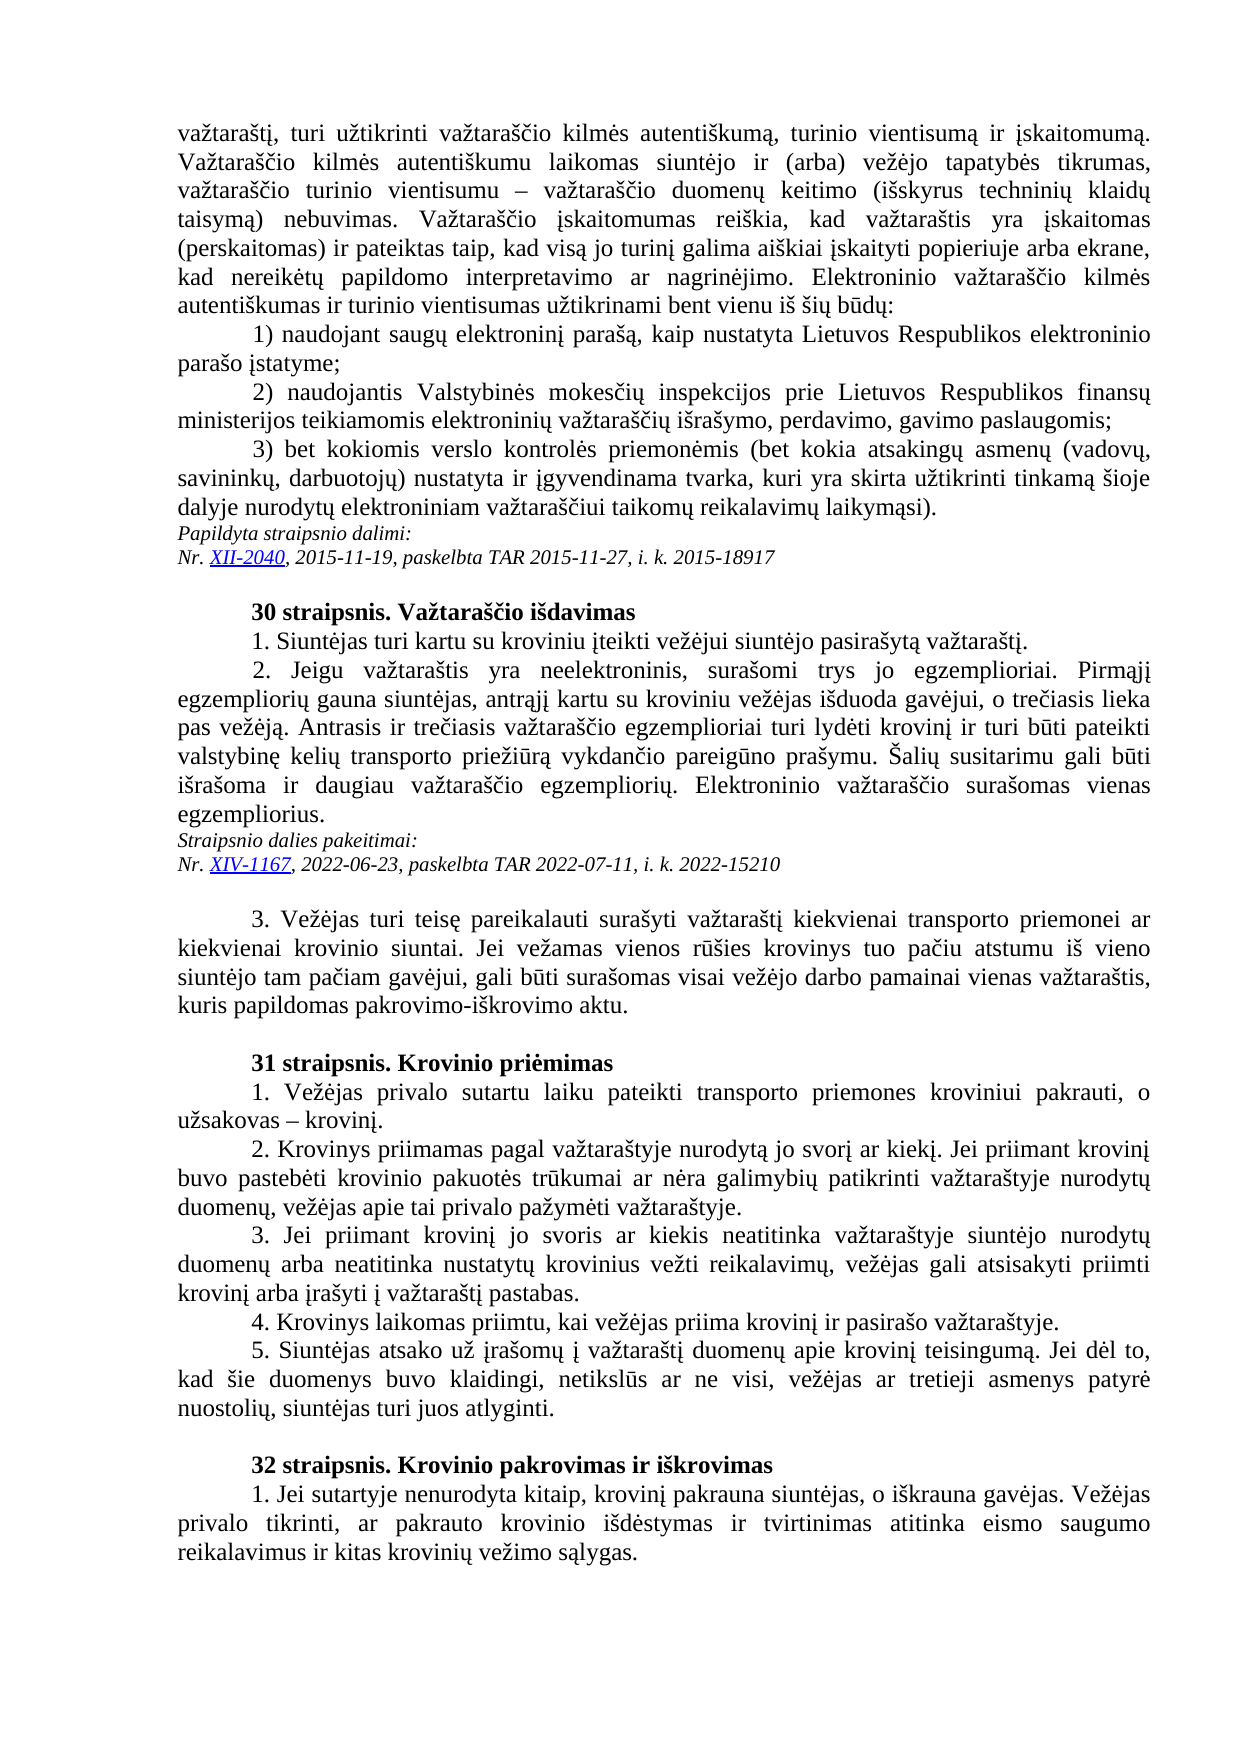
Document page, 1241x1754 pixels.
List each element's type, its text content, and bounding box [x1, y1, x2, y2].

text Straipsnio dalies pakeitimai: [177, 827, 1152, 852]
text 3. Jei priimant krovinį jo svoris ar kiekis neatitinka važtaraštyje siuntėjo nurodytų duomenų arba neatitinka nustatytų krovinius vežti reikalavimų, vežėjas gali atsisakyti priimti krovinį arba įrašyti į važtaraštį pastabas. [177, 1221, 1152, 1307]
text Papildyta straipsnio dalimi: [177, 521, 1152, 545]
text 1. Siuntėjas turi kartu su kroviniu įteikti vežėjui siuntėjo pasirašytą važtaraštį. [177, 626, 1152, 655]
text Nr. XIV-1167, 2022-06-23, paskelbta TAR 2022-07-11, i. k. 2022-15210 [177, 852, 1152, 876]
text 1) naudojant saugų elektroninį parašą, kaip nustatyta Lietuvos Respublikos elektroninio parašo įstatyme; [177, 319, 1152, 377]
text Nr. XII-2040, 2015-11-19, paskelbta TAR 2015-11-27, i. k. 2015-18917 [177, 545, 1152, 569]
text 5. Siuntėjas atsako už įrašomų į važtaraštį duomenų apie krovinį teisingumą. Jei dėl to, kad šie duomenys buvo klaidingi, netikslūs ar ne visi, vežėjas ar tretieji asmenys patyrė nuostolių, siuntėjas turi juos atlyginti. [177, 1336, 1152, 1422]
text 32 straipsnis. Krovinio pakrovimas ir iškrovimas [177, 1451, 1152, 1479]
text 4. Krovinys laikomas priimtu, kai vežėjas priima krovinį ir pasirašo važtaraštyje. [177, 1307, 1152, 1336]
text važtaraštį, turi užtikrinti važtaraščio kilmės autentiškumą, turinio vientisumą ir įskaitomumą. Važtaraščio kilmės autentiškumu laikomas siuntėjo ir (arba) vežėjo tapatybės tikrumas, važtaraščio turinio vientisumu – važtaraščio duomenų keitimo (išskyrus techninių klaidų taisymą) nebuvimas. Važtaraščio įskaitomumas reiškia, kad važtaraštis yra įskaitomas (perskaitomas) ir pateiktas taip, kad visą jo turinį galima aiškiai įskaityti popieriuje arba ekrane, kad nereikėtų papildomo interpretavimo ar nagrinėjimo. Elektroninio važtaraščio kilmės autentiškumas ir turinio vientisumas užtikrinami bent vienu iš šių būdų: [177, 118, 1152, 319]
text 3. Vežėjas turi teisę pareikalauti surašyti važtaraštį kiekvienai transporto priemonei ar kiekvienai krovinio siuntai. Jei vežamas vienos rūšies krovinys tuo pačiu atstumu iš vieno siuntėjo tam pačiam gavėjui, gali būti surašomas visai vežėjo darbo pamainai vienas važtaraštis, kuris papildomas pakrovimo-iškrovimo aktu. [177, 904, 1152, 1019]
text 1. Vežėjas privalo sutartu laiku pateikti transporto priemones kroviniui pakrauti, o užsakovas – krovinį. [177, 1077, 1152, 1134]
text 31 straipsnis. Krovinio priėmimas [177, 1048, 1152, 1077]
text 1. Jei sutartyje nenurodyta kitaip, krovinį pakrauna siuntėjas, o iškrauna gavėjas. Vežėjas privalo tikrinti, ar pakrauto krovinio išdėstymas ir tvirtinimas atitinka eismo saugumo reikalavimus ir kitas krovinių vežimo sąlygas. [177, 1479, 1152, 1566]
text 3) bet kokiomis verslo kontrolės priemonėmis (bet kokia atsakingų asmenų (vadovų, savininkų, darbuotojų) nustatyta ir įgyvendinama tvarka, kuri yra skirta užtikrinti tinkamą šioje dalyje nurodytų elektroniniam važtaraščiui taikomų reikalavimų laikymąsi). [177, 434, 1152, 521]
text 30 straipsnis. Važtaraščio išdavimas [177, 597, 1152, 626]
text 2. Jeigu važtaraštis yra neelektroninis, surašomi trys jo egzemplioriai. Pirmąjį egzempliorių gauna siuntėjas, antrąjį kartu su kroviniu vežėjas išduoda gavėjui, o trečiasis lieka pas vežėją. Antrasis ir trečiasis važtaraščio egzemplioriai turi lydėti krovinį ir turi būti pateikti valstybinę kelių transporto priežiūrą vykdančio pareigūno prašymu. Šalių susitarimu gali būti išrašoma ir daugiau važtaraščio egzempliorių. Elektroninio važtaraščio surašomas vienas egzempliorius. [177, 655, 1152, 827]
text 2. Krovinys priimamas pagal važtaraštyje nurodytą jo svorį ar kiekį. Jei priimant krovinį buvo pastebėti krovinio pakuotės trūkumai ar nėra galimybių patikrinti važtaraštyje nurodytų duomenų, vežėjas apie tai privalo pažymėti važtaraštyje. [177, 1134, 1152, 1221]
text 2) naudojantis Valstybinės mokesčių inspekcijos prie Lietuvos Respublikos finansų ministerijos teikiamomis elektroninių važtaraščių išrašymo, perdavimo, gavimo paslaugomis; [177, 377, 1152, 434]
